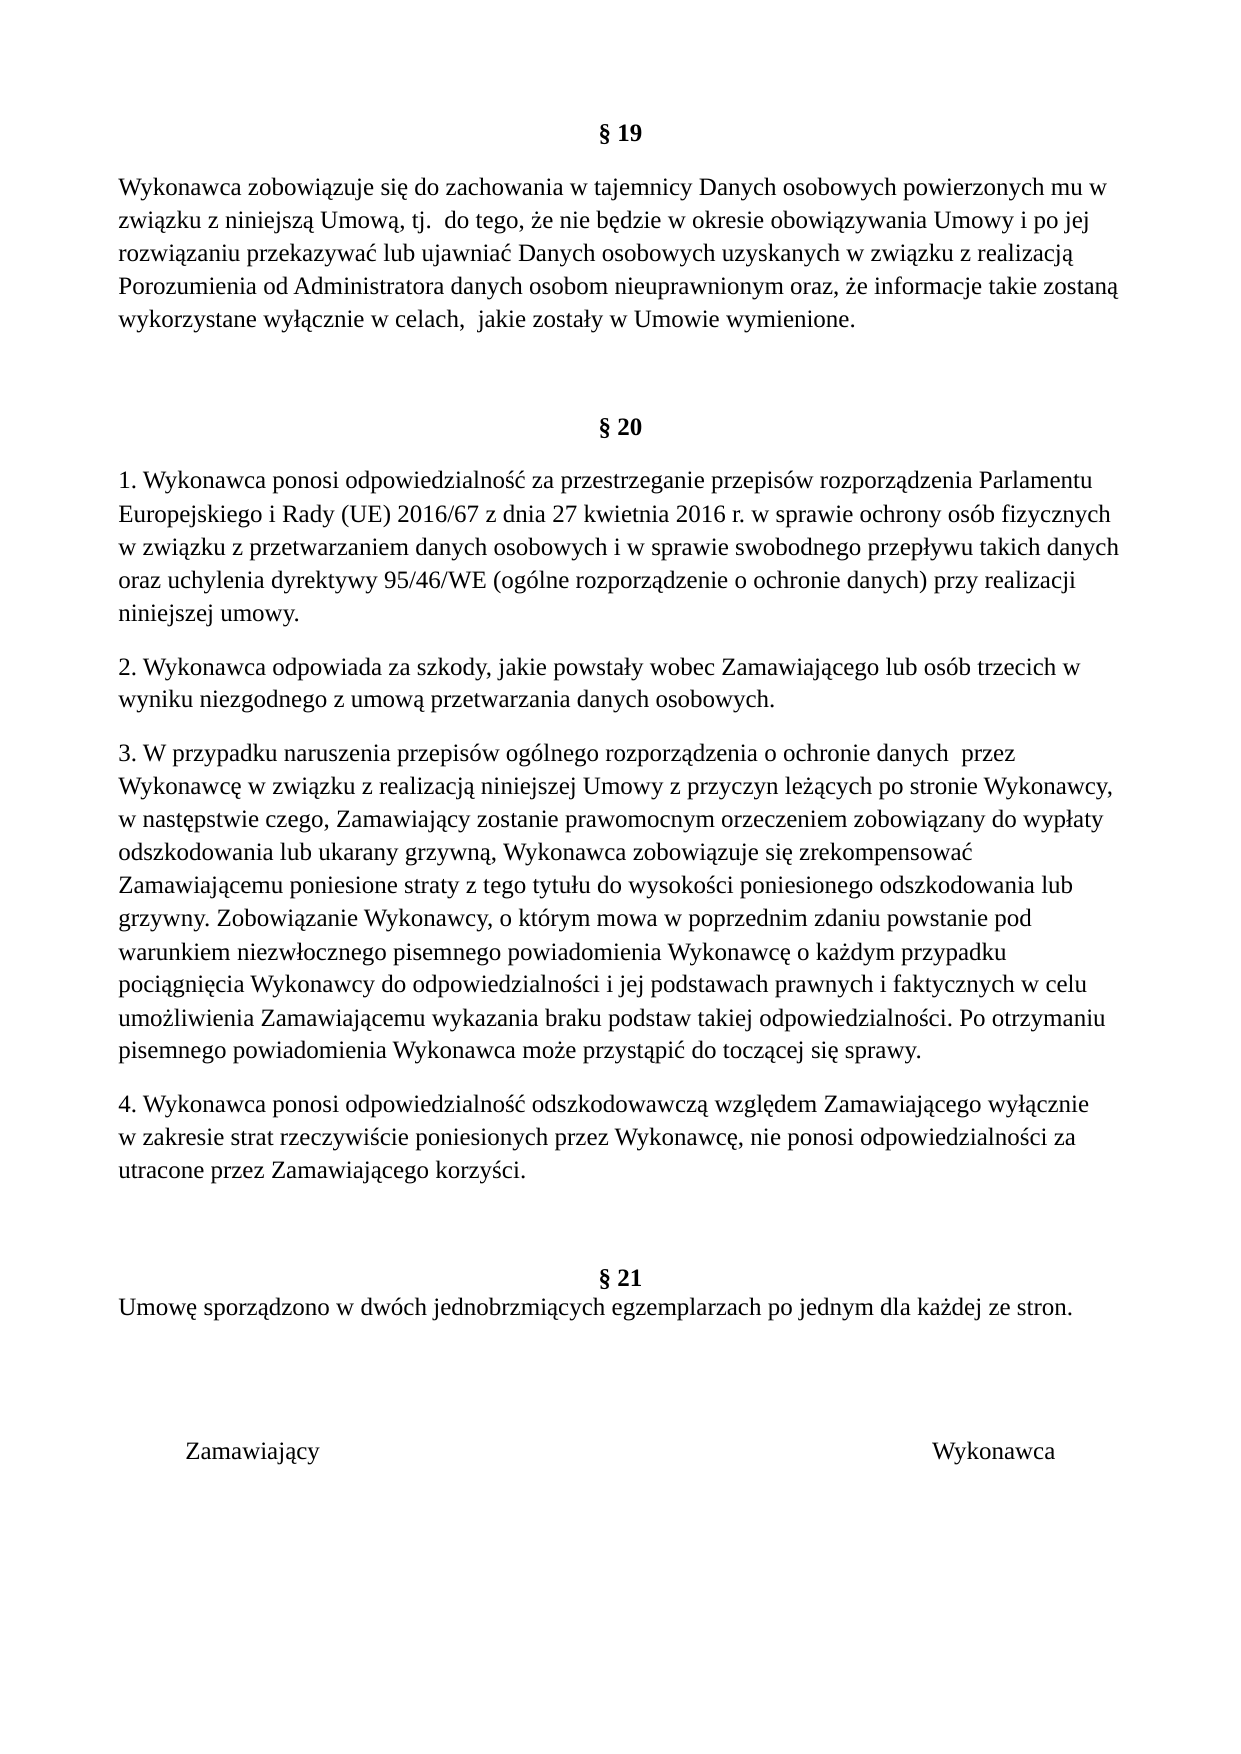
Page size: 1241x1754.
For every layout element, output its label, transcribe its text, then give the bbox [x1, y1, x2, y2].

text Umowę sporządzono w dwóch jednobrzmiących egzemplarzach po jednym dla każdej ze stron. [118, 1292, 1122, 1321]
text § 20 [118, 412, 1122, 441]
text § 19 [118, 118, 1122, 147]
text 1. Wykonawca ponosi odpowiedzialność za przestrzeganie przepisów rozporządzenia Parlamentu Europejskiego i Rady (UE) 2016/67 z dnia 27 kwietnia 2016 r. w sprawie ochrony osób fizycznych w związku z przetwarzaniem danych osobowych i w sprawie swobodnego przepływu takich danych oraz uchylenia dyrektywy 95/46/WE (ogólne rozporządzenie o ochronie danych) przy realizacji niniejszej umowy. [118, 466, 1122, 626]
text 3. W przypadku naruszenia przepisów ogólnego rozporządzenia o ochronie danych przez Wykonawcę w związku z realizacją niniejszej Umowy z przyczyn leżących po stronie Wykonawcy, w następstwie czego, Zamawiający zostanie prawomocnym orzeczeniem zobowiązany do wypłaty odszkodowania lub ukarany grzywną, Wykonawca zobowiązuje się zrekompensować Zamawiającemu poniesione straty z tego tytułu do wysokości poniesionego odszkodowania lub grzywny. Zobowiązanie Wykonawcy, o którym mowa w poprzednim zdaniu powstanie pod warunkiem niezwłocznego pisemnego powiadomienia Wykonawcę o każdym przypadku pociągnięcia Wykonawcy do odpowiedzialności i jej podstawach prawnych i faktycznych w celu umożliwienia Zamawiającemu wykazania braku podstaw takiej odpowiedzialności. Po otrzymaniu pisemnego powiadomienia Wykonawca może przystąpić do toczącej się sprawy. [118, 738, 1122, 1064]
text Wykonawca zobowiązuje się do zachowania w tajemnicy Danych osobowych powierzonych mu w związku z niniejszą Umową, tj. do tego, że nie będzie w okresie obowiązywania Umowy i po jej rozwiązaniu przekazywać lub ujawniać Danych osobowych uzyskanych w związku z realizacją Porozumienia od Administratora danych osobom nieuprawnionym oraz, że informacje takie zostaną wykorzystane wyłącznie w celach, jakie zostały w Umowie wymienione. [118, 172, 1122, 333]
text 2. Wykonawca odpowiada za szkody, jakie powstały wobec Zamawiającego lub osób trzecich w wyniku niezgodnego z umową przetwarzania danych osobowych. [118, 652, 1122, 713]
text Zamawiający Wykonawca [118, 1436, 1122, 1464]
text 4. Wykonawca ponosi odpowiedzialność odszkodowawczą względem Zamawiającego wyłącznie w zakresie strat rzeczywiście poniesionych przez Wykonawcę, nie ponosi odpowiedzialności za utracone przez Zamawiającego korzyści. [118, 1089, 1122, 1184]
text § 21 [118, 1263, 1122, 1292]
